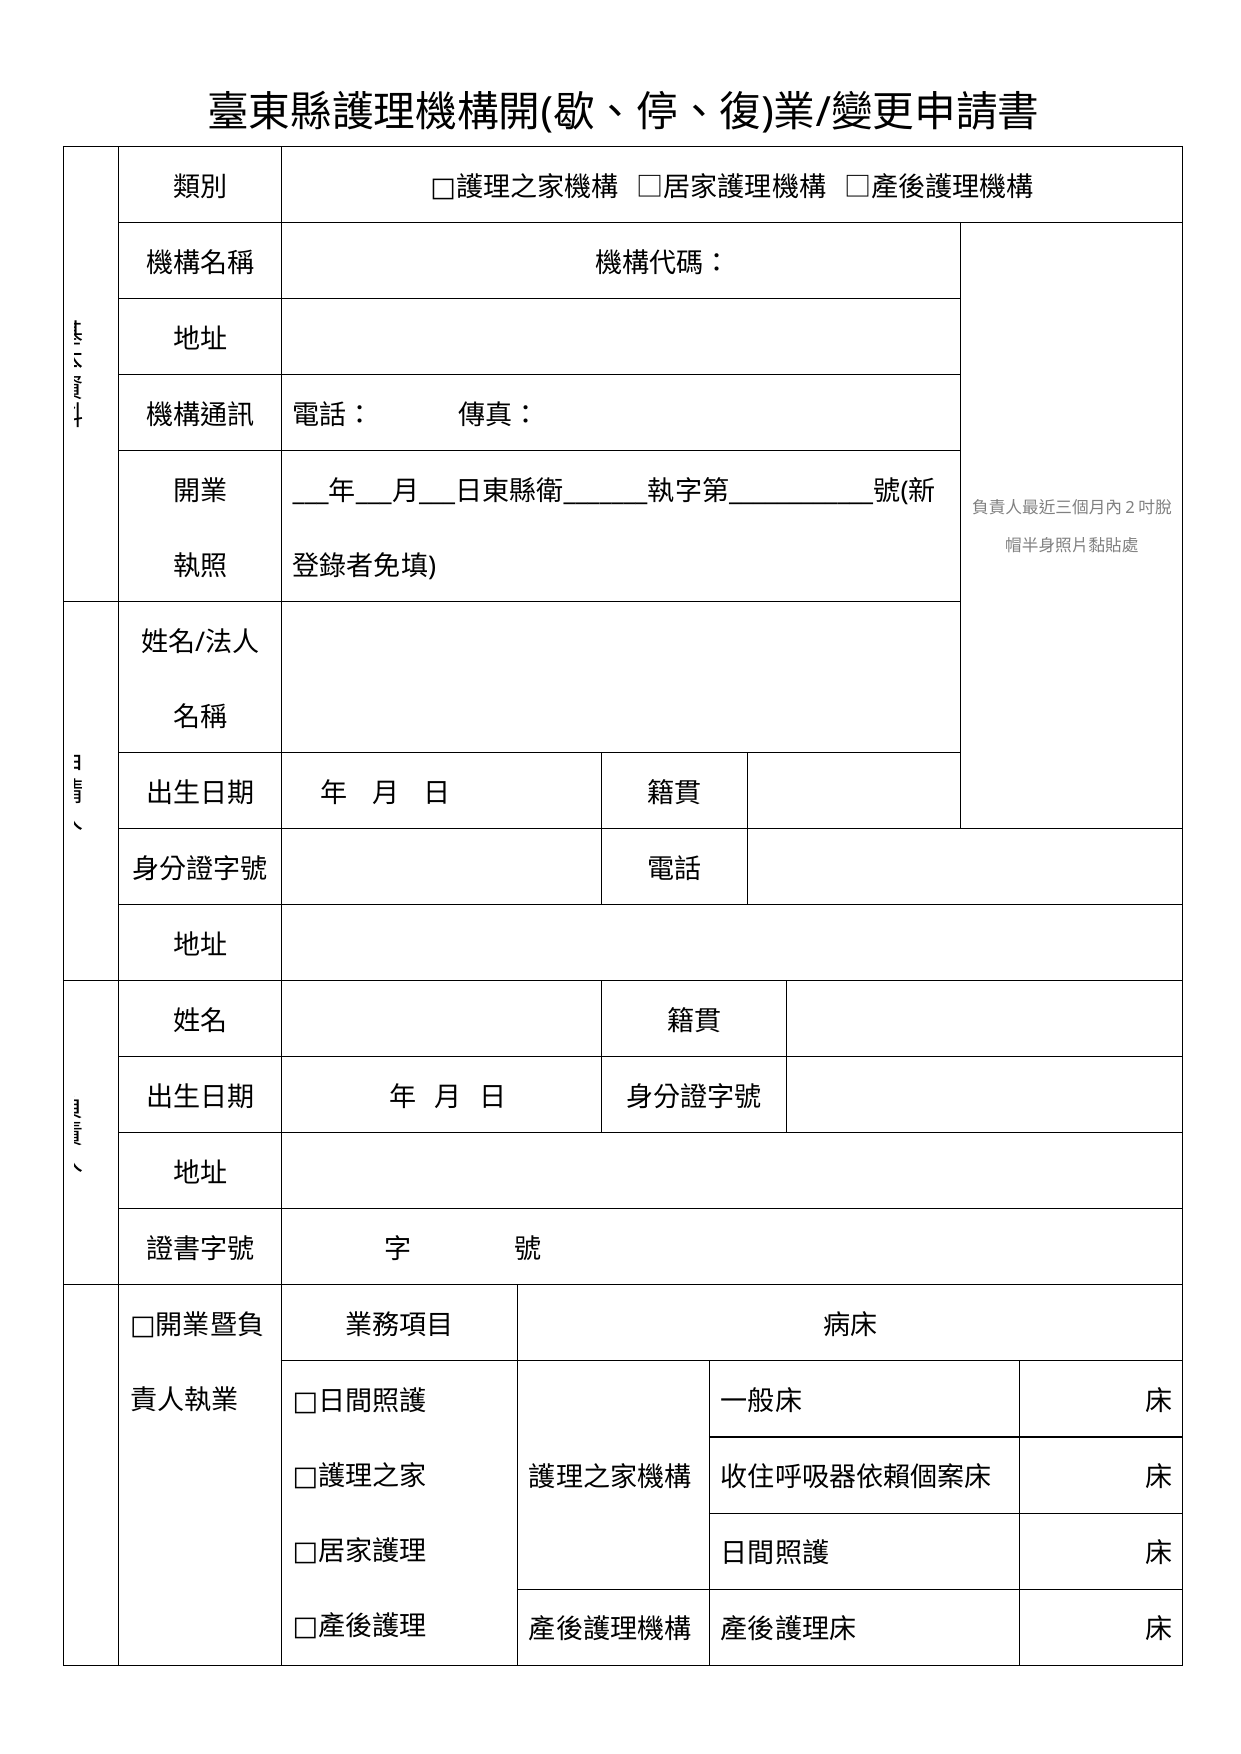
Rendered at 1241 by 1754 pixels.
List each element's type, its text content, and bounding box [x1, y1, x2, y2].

table_cell 機構通訊 [119, 375, 281, 450]
table_cell 證書字號 [119, 1209, 281, 1284]
table_cell 床 [1020, 1590, 1182, 1664]
table_cell 年 月 日 [282, 753, 601, 828]
table_cell 護理之家機構 [518, 1361, 709, 1588]
table_cell 身分證字號 [602, 1057, 786, 1132]
table_cell 身分證字號 [119, 829, 281, 904]
table_cell [787, 1057, 1182, 1132]
table_cell 負責人 [64, 981, 118, 1284]
table_cell 一般床 [710, 1361, 1019, 1436]
table_cell [282, 299, 960, 374]
text 臺東縣護理機構開(歇、停、復)業/變更申請書 [77, 71, 1169, 146]
table_cell 申請項目 [64, 1285, 118, 1664]
table_cell 開業 執照 [119, 451, 281, 601]
table_cell 地址 [119, 905, 281, 980]
table_cell 籍貫 [602, 981, 786, 1056]
table_cell 地址 [119, 1133, 281, 1208]
table_cell [282, 1133, 1182, 1208]
table_cell 電話 [602, 829, 747, 904]
table_cell □日間照護 □護理之家 □居家護理 □產後護理 [282, 1361, 517, 1664]
table_cell 業務項目 [282, 1285, 517, 1360]
table_cell 負責人最近三個月內2吋脫帽半身照片黏貼處 [961, 223, 1182, 828]
table_header 類別 [119, 147, 281, 222]
table_cell [748, 753, 960, 828]
table_cell 床 [1020, 1438, 1182, 1512]
table_cell □開業暨負責人執業 [119, 1285, 281, 1664]
table_cell 產後護理床 [710, 1590, 1019, 1664]
table_cell 姓名 [119, 981, 281, 1056]
table_cell [282, 602, 960, 752]
table_cell 出生日期 [119, 1057, 281, 1132]
table_cell 姓名/法人名稱 [119, 602, 281, 752]
table_cell 收住呼吸器依賴個案床 [710, 1438, 1019, 1512]
table_cell 病床 [518, 1285, 1182, 1360]
table_cell [282, 981, 601, 1056]
table_cell 床 [1020, 1514, 1182, 1588]
table_cell 年 月 日 [282, 1057, 601, 1132]
table_cell 床 [1020, 1361, 1182, 1436]
table_cell 機構代碼： [282, 223, 960, 298]
table_cell 電話： 傳真： [282, 375, 960, 450]
table_cell 產後護理機構 [518, 1590, 709, 1664]
table_cell 申請人 [64, 602, 118, 980]
table_cell 地址 [119, 299, 281, 374]
table_cell [748, 829, 1182, 904]
table_cell 籍貫 [602, 753, 747, 828]
table_cell [787, 981, 1182, 1056]
table_cell 機構名稱 [119, 223, 281, 298]
table_cell 出生日期 [119, 753, 281, 828]
table_header 基本資料 [64, 147, 118, 601]
table_cell 日間照護 [710, 1514, 1019, 1588]
table_cell 字 號 [282, 1209, 1182, 1284]
table_header □護理之家機構 □居家護理機構 □產後護理機構 [282, 147, 1182, 222]
table_cell [282, 829, 601, 904]
table_cell [282, 905, 1182, 980]
table_cell ___年___月___日東縣衛_______執字第____________號(新登錄者免填) [282, 451, 960, 601]
